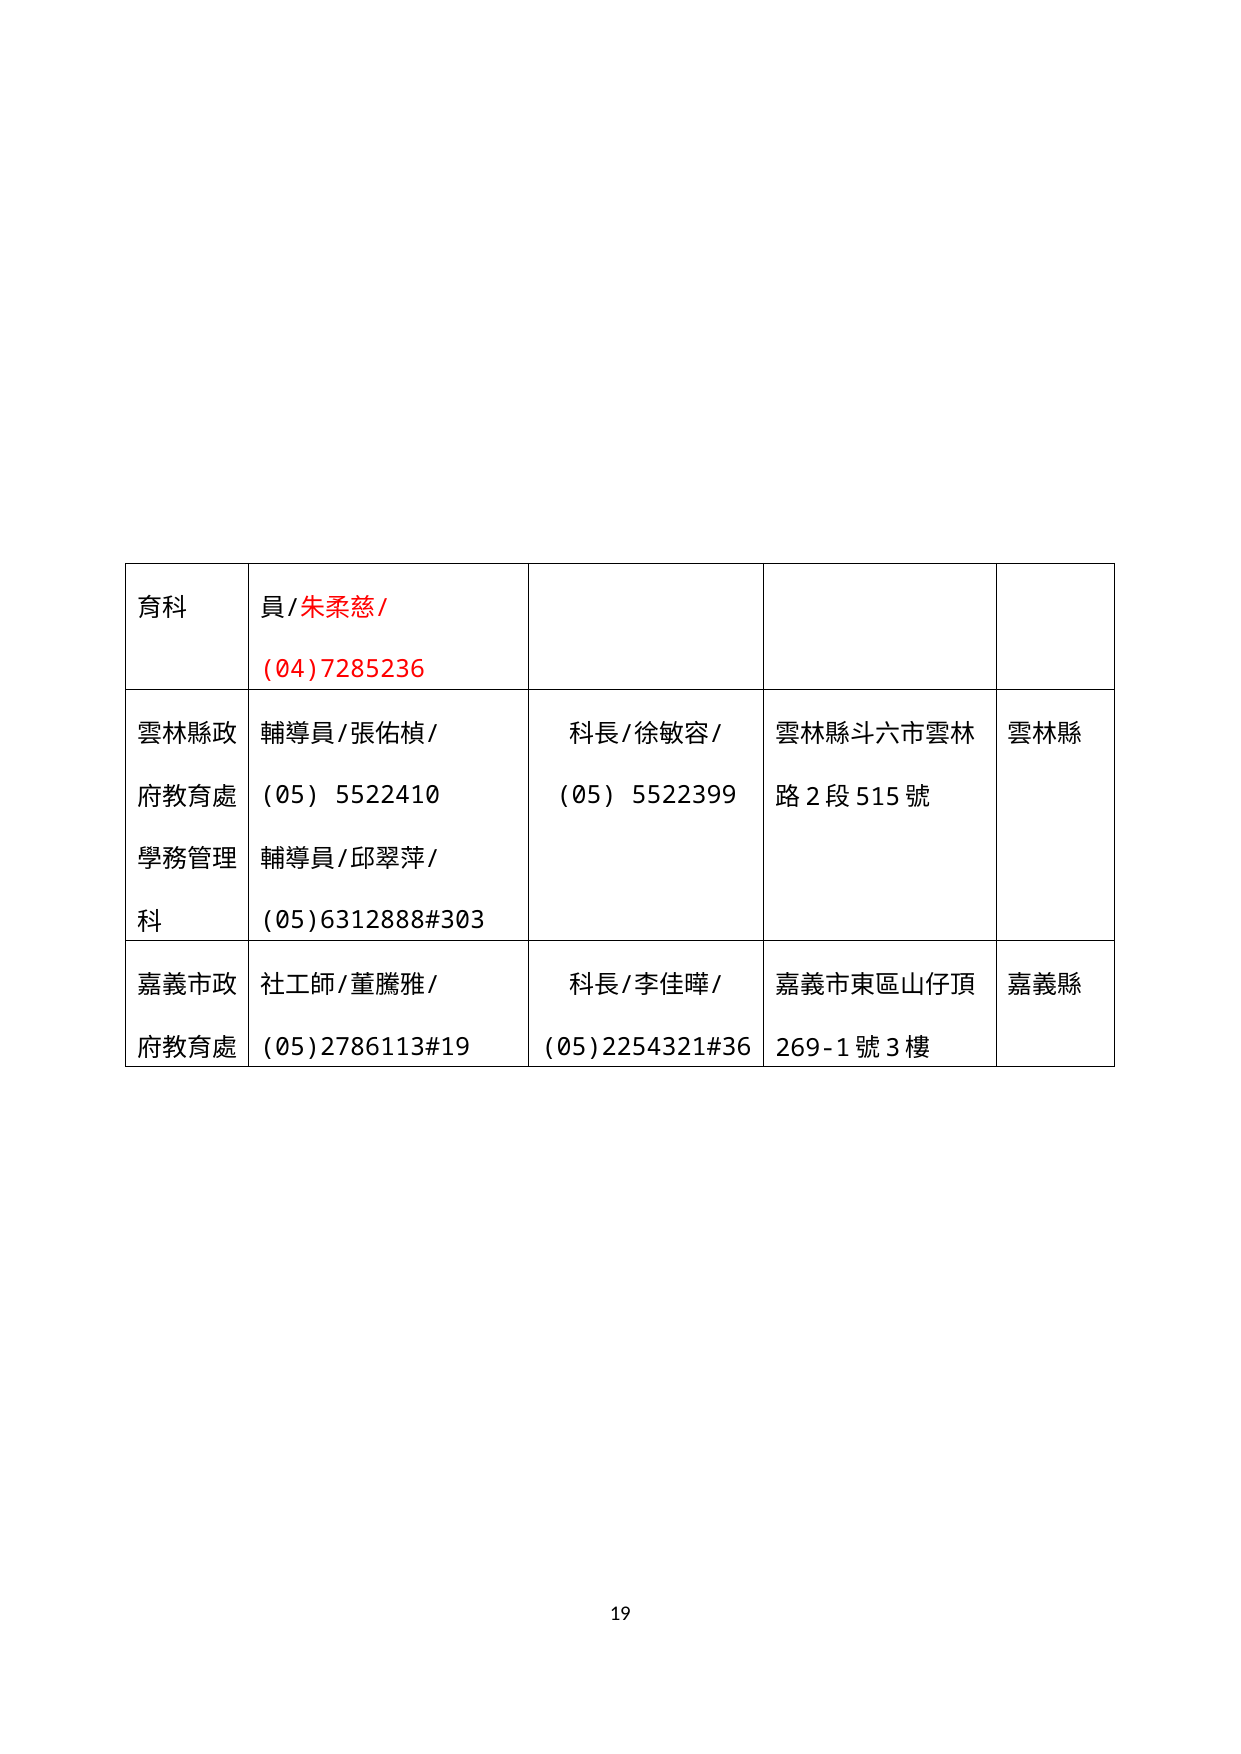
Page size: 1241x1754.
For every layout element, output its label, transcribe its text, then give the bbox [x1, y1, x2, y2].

table_cell 育科 [126, 564, 248, 689]
table_cell 科長/李佳曄/(05)2254321#36 [529, 941, 763, 1066]
table_cell 社工師/董騰雅/ (05)2786113#19 [249, 941, 528, 1066]
table_cell 嘉義市東區山仔頂269-1號3樓 [764, 941, 996, 1066]
table_cell [764, 564, 996, 689]
table_cell 嘉義市政府教育處 [126, 941, 248, 1066]
table_cell 嘉義縣 [997, 941, 1114, 1066]
table_cell 雲林縣 [997, 690, 1114, 940]
table_cell 輔導員/張佑楨/ (05) 5522410 輔導員/邱翠萍/(05)6312888#303 [249, 690, 528, 940]
table_cell [997, 564, 1114, 689]
table_cell [529, 564, 763, 689]
table_cell 雲林縣斗六市雲林路2段515號 [764, 690, 996, 940]
table_cell 員/朱柔慈/(04)7285236 [249, 564, 528, 689]
table_cell 雲林縣政府教育處學務管理科 [126, 690, 248, 940]
table_cell 科長/徐敏容/ (05) 5522399 [529, 690, 763, 940]
